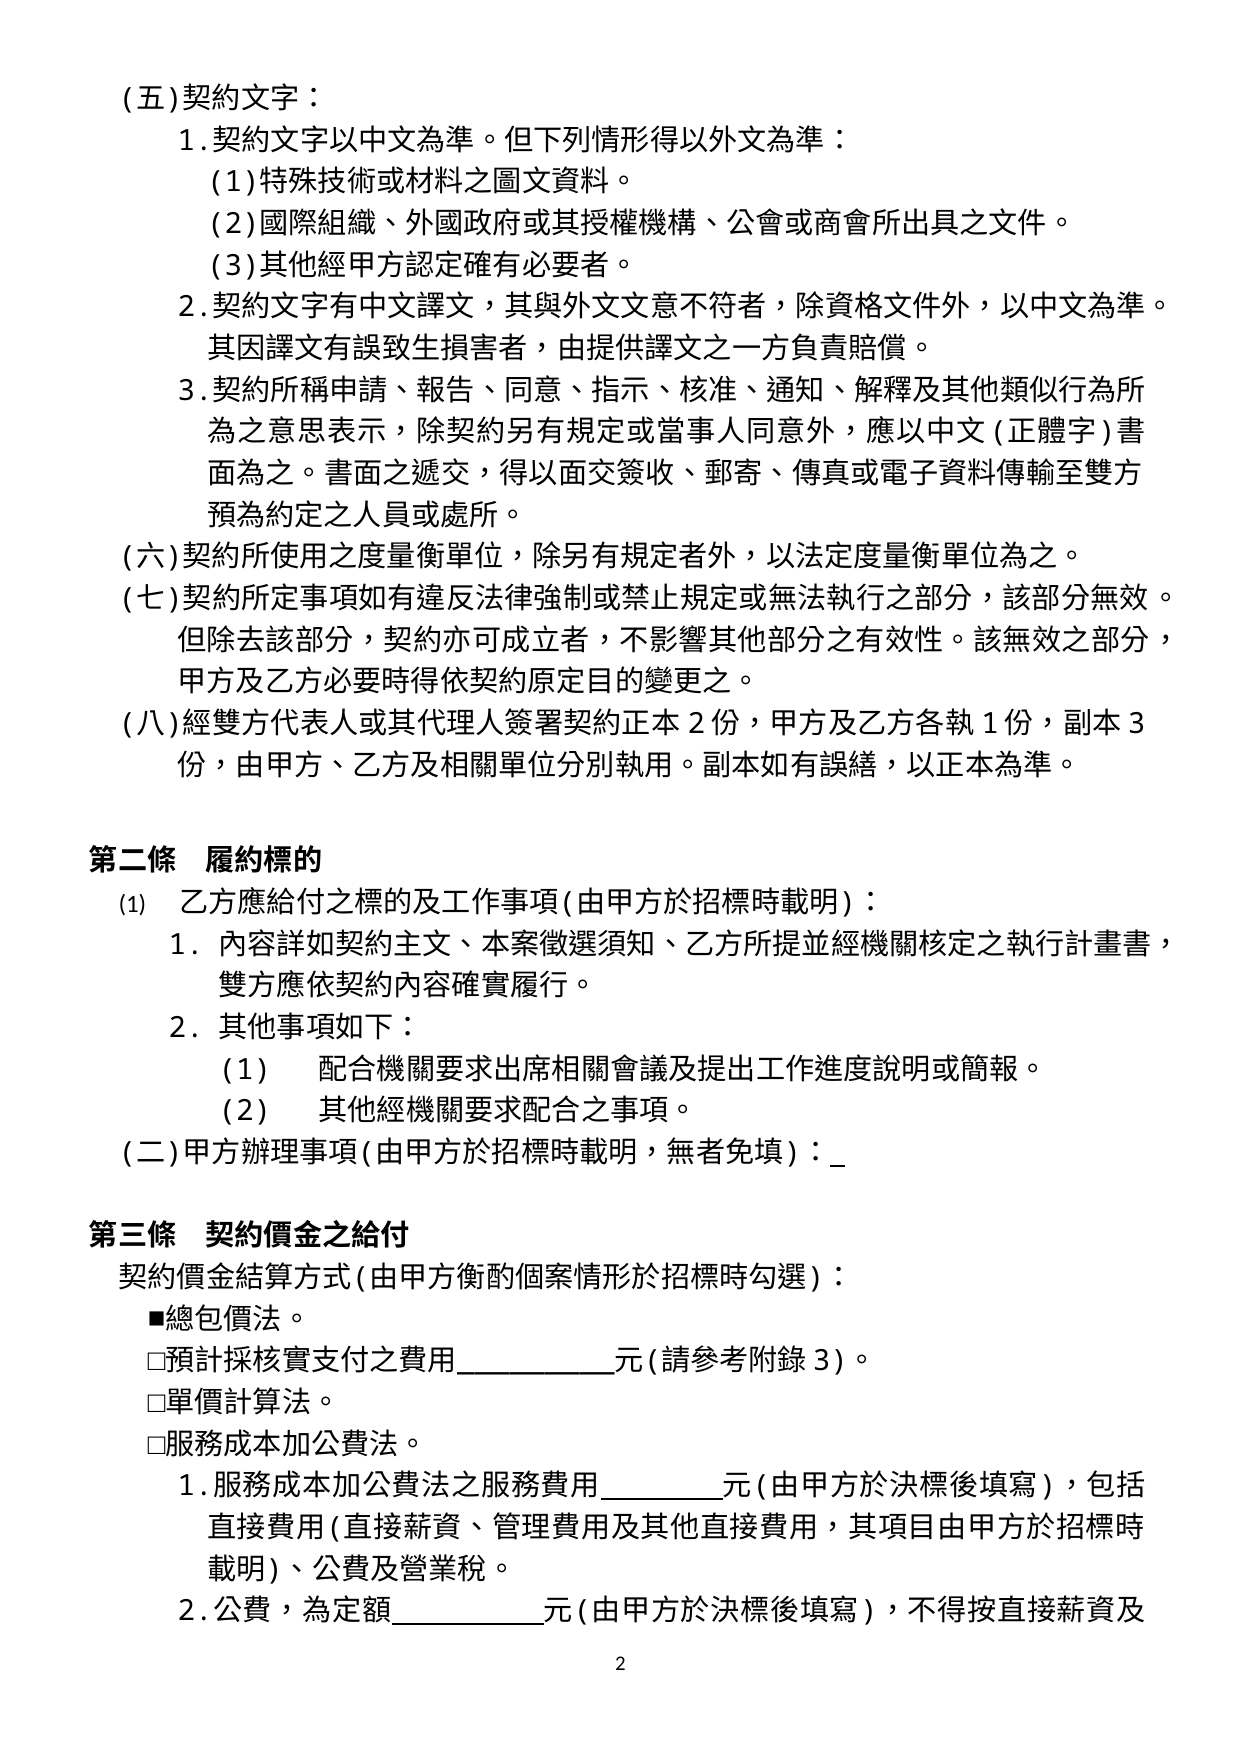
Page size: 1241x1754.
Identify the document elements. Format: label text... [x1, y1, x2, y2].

text 第三條 契約價金之給付 [89, 1212, 1152, 1254]
text (1)特殊技術或材料之圖文資料。 [207, 158, 1152, 200]
text ■總包價法。 [148, 1296, 1152, 1337]
text (五)契約文字： [118, 75, 1152, 117]
text (八)經雙方代表人或其代理人簽署契約正本2份，甲方及乙方各執1份，副本3份，由甲方、乙方及相關單位分別執用。副本如有誤繕，以正本為準。 [118, 700, 1146, 783]
list 其他事項如下： [168, 1004, 1152, 1046]
text □服務成本加公費法。 [148, 1421, 1152, 1462]
list 內容詳如契約主文、本案徵選須知、乙方所提並經機關核定之執行計畫書，雙方應依契約內容確實履行。 [168, 921, 1152, 1004]
text (2)國際組織、外國政府或其授權機構、公會或商會所出具之文件。 [207, 200, 1152, 242]
text (3)其他經甲方認定確有必要者。 [207, 242, 1152, 283]
text 3.契約所稱申請、報告、同意、指示、核准、通知、解釋及其他類似行為所為之意思表示，除契約另有規定或當事人同意外，應以中文(正體字)書面為之。書面之遞交，得以面交簽收、郵寄、傳真或電子資料傳輸至雙方預為約定之人員或處所。 [177, 367, 1146, 533]
text 第二條 履約標的 [89, 837, 1152, 879]
text □預計採核實支付之費用_________元(請參考附錄3)。 [148, 1337, 1152, 1379]
text 契約價金結算方式(由甲方衡酌個案情形於招標時勾選)： [118, 1254, 1152, 1296]
text 1.契約文字以中文為準。但下列情形得以外文為準： [177, 117, 1146, 158]
text 1.服務成本加公費法之服務費用 元(由甲方於決標後填寫)，包括直接費用(直接薪資、管理費用及其他直接費用，其項目由甲方於招標時載明)、公費及營業稅。 [177, 1462, 1146, 1587]
text (六)契約所使用之度量衡單位，除另有規定者外，以法定度量衡單位為之。 [118, 533, 1152, 575]
list 其他經機關要求配合之事項。 [218, 1087, 1152, 1129]
list 配合機關要求出席相關會議及提出工作進度說明或簡報。 [218, 1046, 1152, 1087]
text (七)契約所定事項如有違反法律強制或禁止規定或無法執行之部分，該部分無效。但除去該部分，契約亦可成立者，不影響其他部分之有效性。該無效之部分，甲方及乙方必要時得依契約原定目的變更之。 [118, 575, 1152, 700]
text 2.契約文字有中文譯文，其與外文文意不符者，除資格文件外，以中文為準。其因譯文有誤致生損害者，由提供譯文之一方負責賠償。 [177, 283, 1146, 367]
text 2.公費，為定額 元(由甲方於決標後填寫)，不得按直接薪資及 [177, 1587, 1146, 1629]
list 乙方應給付之標的及工作事項(由甲方於招標時載明)： [118, 879, 1152, 921]
text (二)甲方辦理事項(由甲方於招標時載明，無者免填)： [118, 1129, 1152, 1171]
text □單價計算法。 [148, 1379, 1152, 1421]
